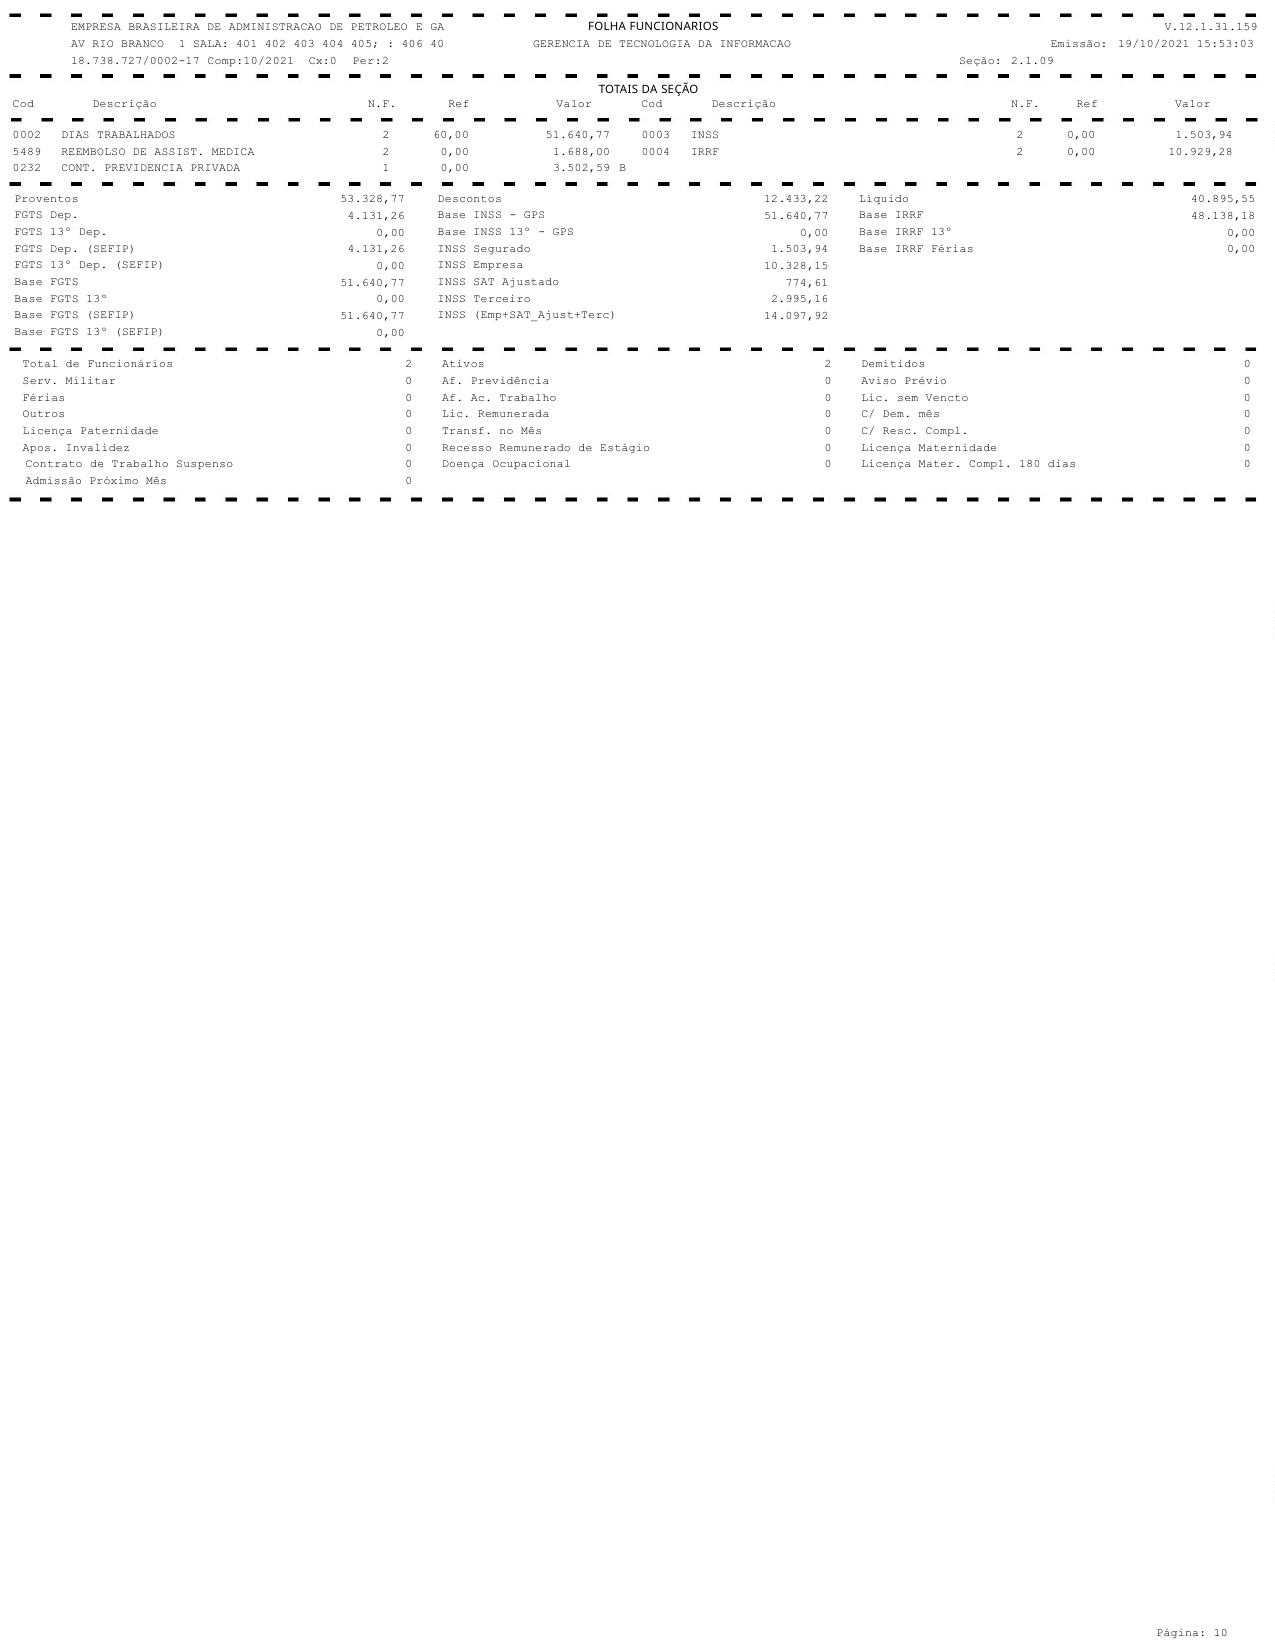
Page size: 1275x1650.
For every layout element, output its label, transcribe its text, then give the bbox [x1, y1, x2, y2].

text 1 [71, 53, 78, 67]
text 10.328,15 [764, 259, 846, 272]
text 48.138,18 [1191, 208, 1273, 222]
text 0,00 [1067, 127, 1113, 141]
text 51.640,77 [546, 127, 627, 141]
text Base FGTS (SEFIP) [14, 308, 188, 322]
text Base FGTS 13º (SEFIP) [14, 325, 188, 338]
text 12.433,22 [764, 192, 846, 205]
text Contrato de Trabalho Suspenso [25, 457, 259, 471]
text 0 [12, 127, 20, 141]
text Lic. sem Vencto [861, 390, 986, 404]
text 0003 [641, 127, 687, 141]
text Valor [1175, 97, 1228, 111]
text Recesso Remunerado de Estágio [442, 440, 675, 454]
text 5 [12, 144, 20, 158]
text 19/10/2021 15:53:03 [1118, 37, 1275, 50]
text Admissão Próximo Mês [25, 474, 259, 487]
text 2 [382, 127, 407, 141]
text TOTAIS DA SEÇÃO [598, 82, 723, 96]
text 232 [20, 161, 58, 174]
text Af. Previdência [442, 374, 574, 387]
text Base IRRF [859, 208, 941, 221]
text 0,00 [440, 144, 486, 158]
text 0 [824, 424, 849, 437]
text REEMBOLSO DE ASSIST. MEDICA [61, 144, 280, 158]
text 0 [1244, 440, 1268, 454]
text 2 [1016, 127, 1041, 141]
text 0 [405, 457, 429, 470]
text Outros [22, 407, 83, 421]
text INSS Segurado [437, 241, 594, 255]
text Descrição [92, 97, 174, 111]
text INSS (Emp+SAT_Ajust+Terc) [437, 308, 642, 322]
text 40.895,55 [1191, 192, 1273, 205]
text 0 [1244, 407, 1268, 420]
text 0 [405, 440, 429, 454]
text 0 [405, 473, 429, 487]
text Valor [556, 97, 609, 111]
text 4.131,26 [347, 208, 422, 222]
text C/ Dem. mês [861, 407, 986, 421]
text INSS Terceiro [437, 291, 578, 305]
text 489 [20, 144, 58, 158]
text 0,00 [376, 325, 422, 339]
text Doença Ocupacional [442, 457, 675, 471]
text AV RIO BRANCO 1 SALA: 401 402 403 404 405; : 406 40 [71, 37, 469, 50]
text V.12.1.31.159 [1164, 20, 1275, 33]
text 0,00 [376, 225, 422, 239]
text Base INSS 13º - GPS [437, 224, 594, 238]
text Serv. Militar [22, 373, 196, 387]
text INSS SAT Ajustado [437, 275, 578, 288]
text Aviso Prévio [861, 374, 964, 387]
text 002 [20, 127, 58, 141]
text 0 [824, 440, 849, 454]
text Demitidos [861, 357, 943, 370]
text FGTS 13º Dep. (SEFIP) [14, 258, 188, 272]
text N.F. [1011, 97, 1057, 111]
text GERENCIA DE TECNOLOGIA DA INFORMACAO [533, 37, 817, 50]
text 0 [1244, 423, 1268, 437]
text 2 [382, 144, 407, 158]
picture [0, 0, 1275, 1650]
text 0 [824, 407, 849, 421]
text 0 [1244, 390, 1268, 404]
text Cod [641, 97, 680, 111]
text Licença Paternidade [22, 424, 259, 437]
text Seção: 2.1.09 [959, 53, 1130, 67]
text 8.738.727/0002-17 Comp:10/2021 Cx:0 Per:2 [78, 53, 414, 67]
text 0 [1244, 457, 1268, 470]
text 2 [824, 357, 849, 370]
text Base IRRF Férias [859, 241, 991, 255]
text 10.929,28 [1168, 144, 1250, 158]
text Descontos [437, 191, 519, 205]
text 0 [824, 457, 849, 471]
text 0 [405, 407, 429, 420]
text Transf. no Mês [442, 424, 574, 437]
text FGTS 13º Dep. [14, 224, 125, 238]
text Base IRRF 13º [859, 224, 991, 238]
text 1.688,00 [553, 144, 627, 158]
text 1 [382, 161, 407, 174]
text CONT. PREVIDENCIA PRIVADA [61, 161, 280, 174]
text FGTS Dep. (SEFIP) [14, 241, 188, 255]
text 0,00 [1227, 225, 1273, 239]
text Apos. Invalidez [22, 440, 259, 454]
text 51.640,77 [340, 309, 422, 322]
text 53.328,77 [340, 192, 422, 205]
text 3.502,59 B [553, 161, 643, 174]
text 774,61 [785, 275, 846, 289]
text 2 [405, 357, 429, 370]
text 2 [1016, 144, 1041, 158]
text Total de Funcionários [22, 357, 196, 370]
text 0004 [641, 144, 687, 158]
text DIAS TRABALHADOS [61, 127, 193, 141]
text Líquido [859, 191, 926, 205]
text 2.995,16 [771, 292, 846, 306]
text 14.097,92 [764, 309, 846, 322]
text 1.503,94 [1175, 127, 1250, 141]
text 1.503,94 [771, 242, 846, 256]
text 51.640,77 [764, 208, 846, 222]
text 0 [824, 374, 849, 387]
text 0,00 [800, 225, 846, 239]
text FOLHA FUNCIONARIOS [588, 20, 737, 33]
text 0,00 [376, 259, 422, 272]
text 4.131,26 [347, 242, 422, 256]
text Af. Ac. Trabalho [442, 390, 574, 404]
text Ativos [442, 357, 502, 370]
text INSS [691, 127, 736, 141]
text Base FGTS [14, 275, 188, 288]
text 0,00 [440, 161, 486, 174]
text C/ Resc. Compl. [861, 424, 1018, 437]
text 0,00 [1067, 144, 1113, 158]
text Ref [448, 97, 487, 111]
text EMPRESA BRASILEIRA DE ADMINISTRACAO DE PETROLEO E GA [71, 20, 469, 33]
text Página: 10 [1156, 1626, 1244, 1639]
text 0,00 [376, 292, 422, 306]
text Licença Mater. Compl. 180 dias [861, 457, 1102, 471]
text 0 [405, 373, 429, 387]
text Base FGTS 13º [14, 291, 125, 305]
text FGTS Dep. [14, 208, 96, 221]
text 0 [824, 390, 849, 404]
text INSS Empresa [437, 258, 541, 272]
text IRRF [691, 144, 736, 158]
text 0,00 [1227, 242, 1273, 256]
text 0 [1244, 357, 1268, 370]
text Férias [22, 390, 83, 404]
text N.F. [368, 97, 414, 111]
text Emissão: [1050, 37, 1118, 50]
text 0 [405, 390, 429, 404]
text Licença Maternidade [861, 440, 1018, 454]
text Lic. Remunerada [442, 407, 574, 421]
text 60,00 [433, 127, 486, 141]
text 0 [12, 161, 20, 174]
text Cod [12, 97, 51, 111]
text Base INSS - GPS [437, 208, 562, 221]
text Descrição [711, 97, 793, 111]
text 0 [405, 423, 429, 437]
text 0 [1244, 373, 1268, 387]
text 51.640,77 [340, 275, 422, 289]
text Ref [1076, 97, 1115, 111]
text Proventos [14, 191, 96, 205]
